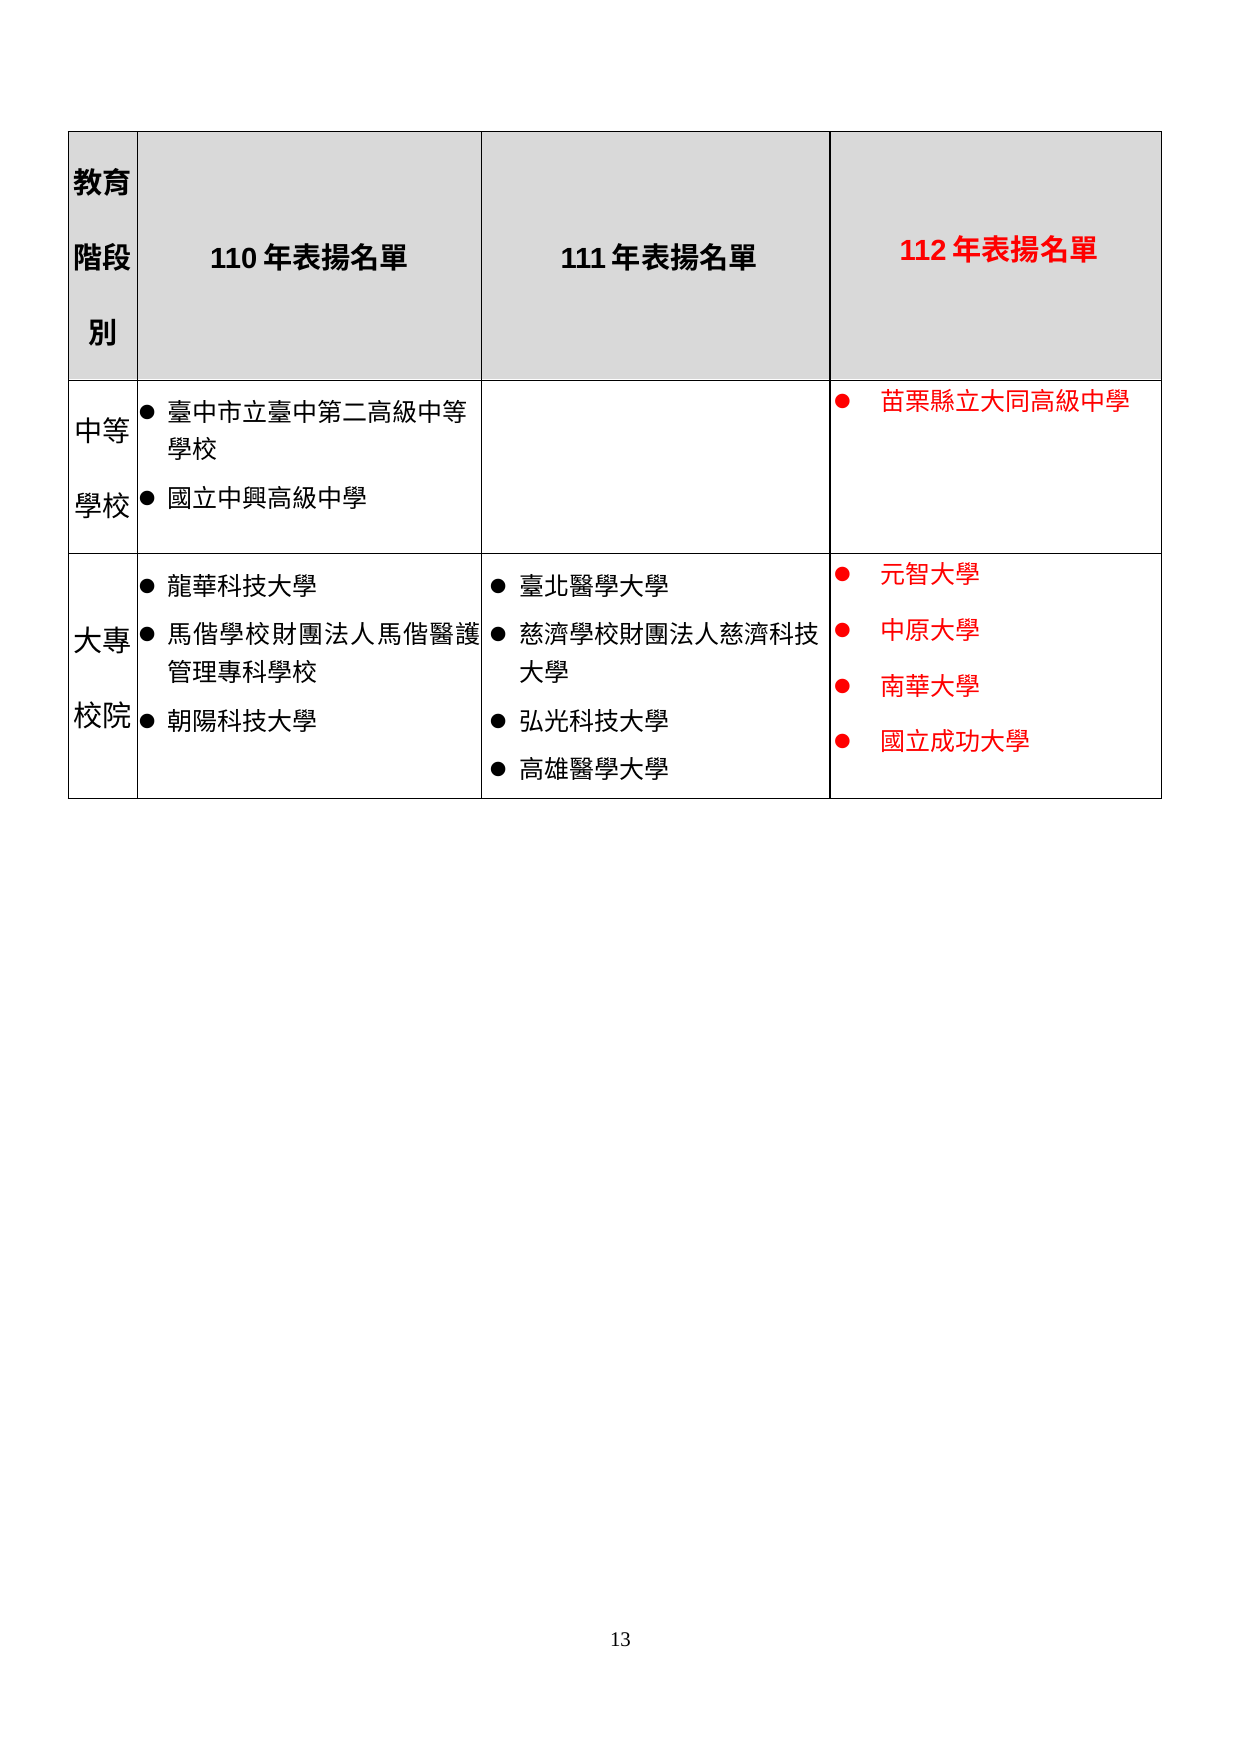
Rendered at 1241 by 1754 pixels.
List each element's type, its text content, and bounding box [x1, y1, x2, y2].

table_cell 中等學校 [69, 381, 137, 553]
table_header 112年表揚名單 [831, 132, 1161, 379]
table_cell 金陵學校財團法人新北市金陵女子高級中學 臺中市立臺中第二高級中等學校 國立中興高級中學 [138, 381, 481, 553]
table_header 教育階段別 [69, 132, 137, 379]
table_cell 龍華科技大學 馬偕學校財團法人馬偕醫護管理專科學校 朝陽科技大學 [138, 554, 481, 798]
table_header 111年表揚名單 [482, 132, 829, 379]
table_header 110年表揚名單 [138, 132, 481, 379]
table_cell 大專校院 [69, 554, 137, 798]
table_cell 元智大學 中原大學 南華大學 國立成功大學 [831, 554, 1161, 798]
table_cell 新北市立三民高級中學 苗栗縣立大同高級中學 [831, 381, 1161, 553]
table_cell 臺北醫學大學 慈濟學校財團法人慈濟科技大學 弘光科技大學 高雄醫學大學 [482, 554, 829, 798]
table_cell [482, 381, 829, 553]
